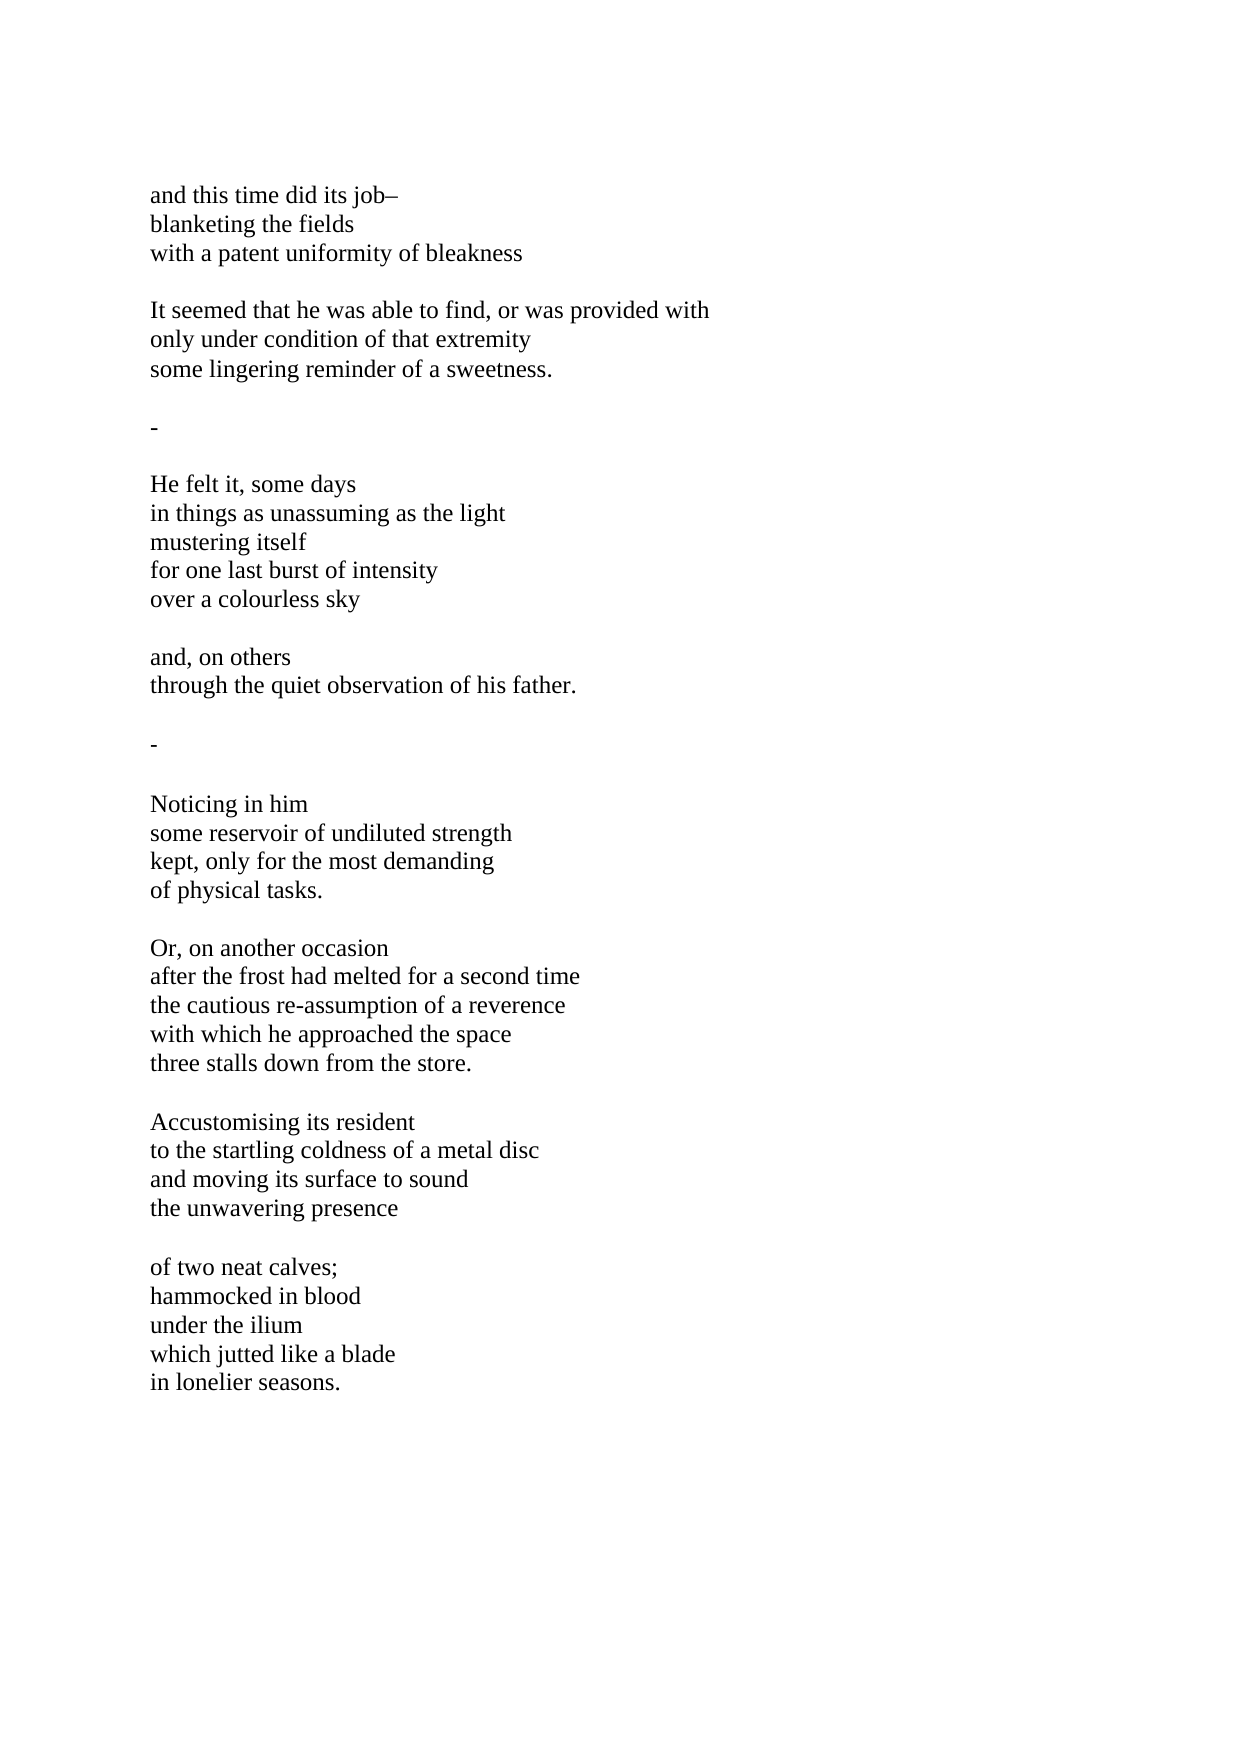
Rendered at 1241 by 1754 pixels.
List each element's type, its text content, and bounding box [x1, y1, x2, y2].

text which jutted like a blade [150, 1339, 1090, 1367]
text the unwavering presence [150, 1193, 1090, 1222]
text with which he approached the space [150, 1019, 1090, 1048]
text Noticing in him [150, 789, 1090, 818]
text for one last burst of intensity [150, 555, 1090, 584]
text blanketing the fields [150, 209, 1090, 238]
text over a colourless sky [150, 584, 1090, 613]
text some reservoir of undiluted strength [150, 818, 1090, 846]
text after the frost had melted for a second time [150, 961, 1090, 990]
text kept, only for the most demanding [150, 846, 1090, 875]
text - [150, 412, 1090, 469]
text under the ilium [150, 1310, 1090, 1339]
text through the quiet observation of his father. [150, 670, 1090, 699]
text the cautious re-assumption of a reverence [150, 990, 1090, 1019]
text mustering itself [150, 527, 1090, 555]
text and moving its surface to sound [150, 1164, 1090, 1193]
text It seemed that he was able to find, or was provided with [150, 296, 1090, 324]
text hammocked in blood [150, 1281, 1090, 1310]
text Accustomising its resident [150, 1107, 1090, 1136]
text only under condition of that extremity [150, 324, 1090, 353]
text - [150, 729, 1090, 760]
text and this time did its job– [150, 150, 1090, 209]
text some lingering reminder of a sweetness. [150, 353, 1090, 383]
text to the startling coldness of a metal disc [150, 1136, 1090, 1164]
text He felt it, some days [150, 469, 1090, 498]
text and, on others [150, 642, 1090, 670]
text in things as unassuming as the light [150, 498, 1090, 527]
text three stalls down from the store. [150, 1048, 1090, 1076]
text of physical tasks. [150, 875, 1090, 904]
text with a patent uniformity of bleakness [150, 238, 1090, 267]
text of two neat calves; [150, 1252, 1090, 1281]
text Or, on another occasion [150, 933, 1090, 961]
text in lonelier seasons. [150, 1367, 1090, 1396]
